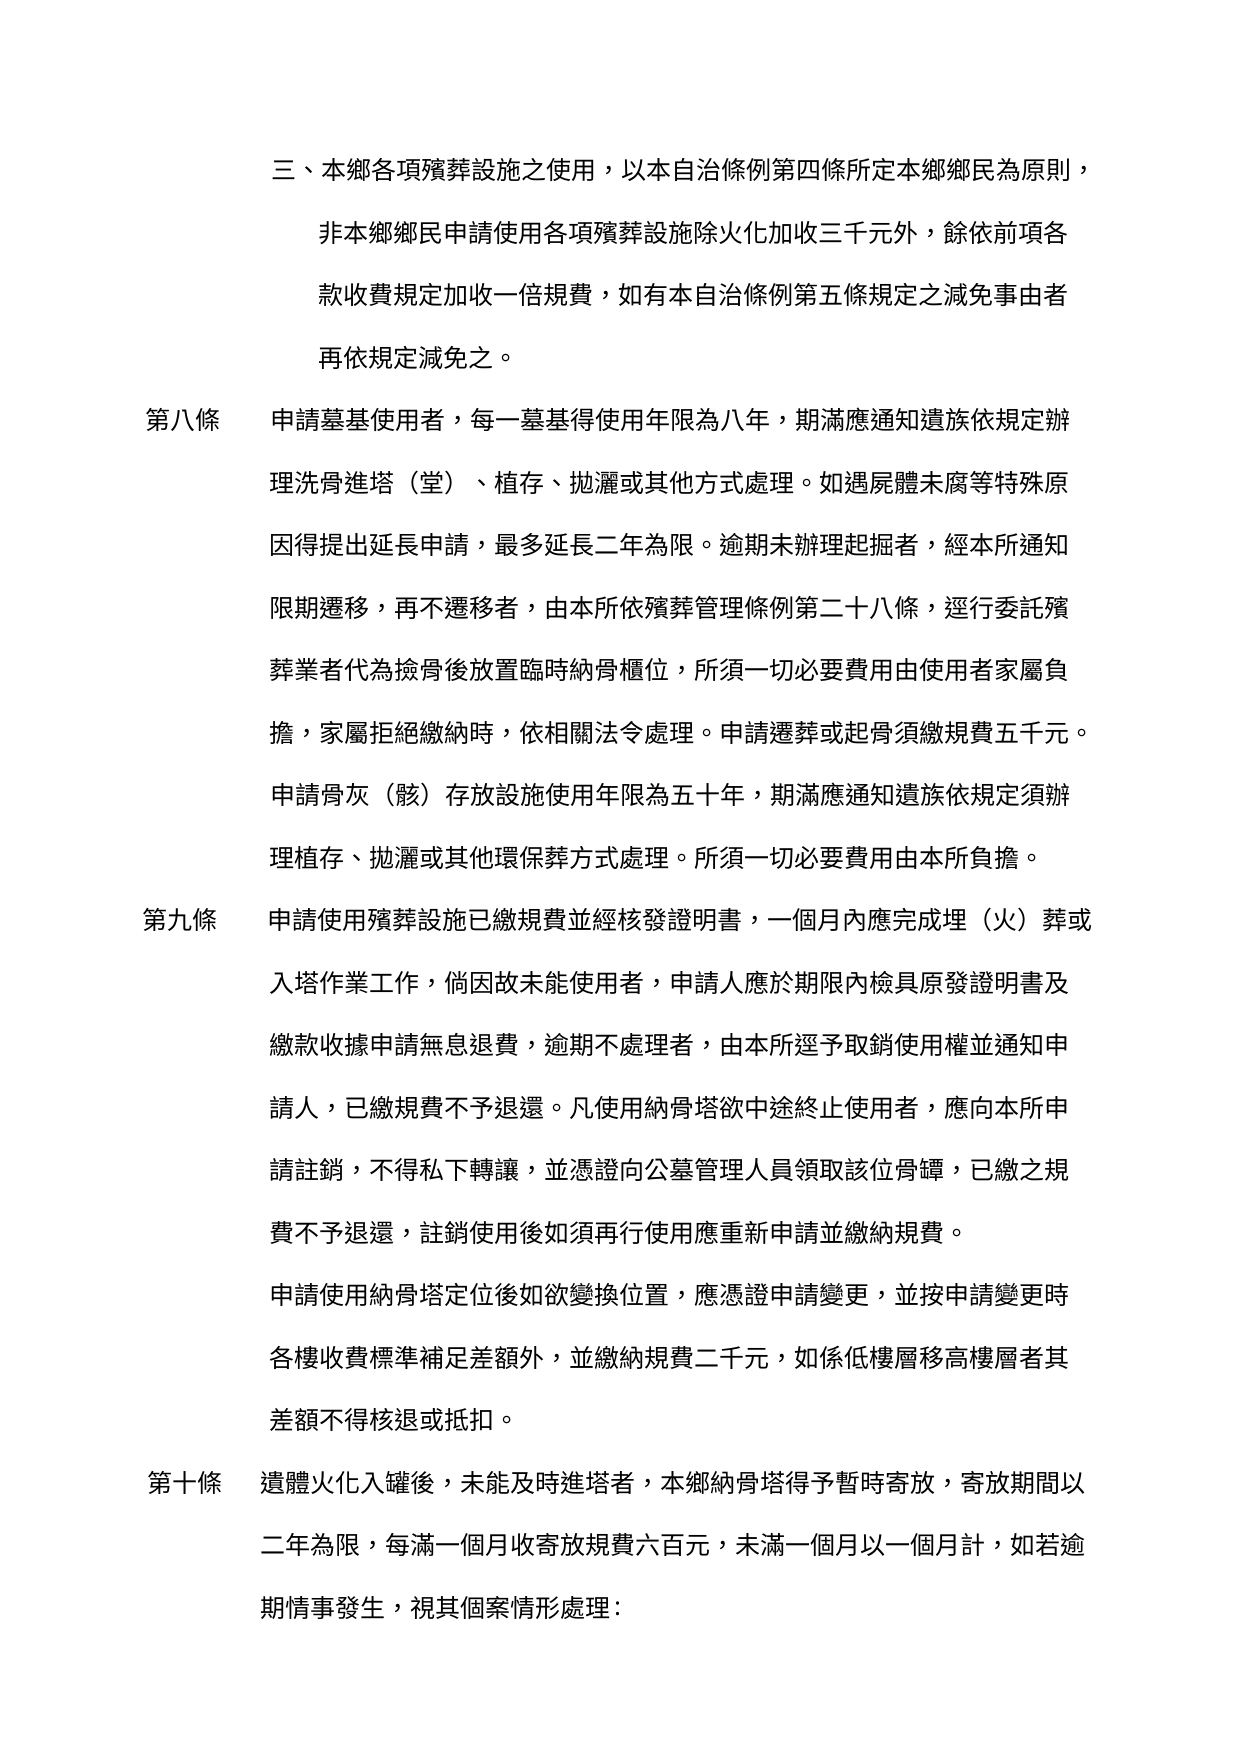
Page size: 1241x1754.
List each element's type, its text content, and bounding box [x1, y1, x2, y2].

text 第十條 遺體火化入罐後，未能及時進塔者，本鄉納骨塔得予暫時寄放，寄放期間以二年為限，每滿一個月收寄放規費六百元，未滿一個月以一個月計，如若逾期情事發生，視其個案情形處理: [148, 1439, 1092, 1627]
text 申請骨灰（骸）存放設施使用年限為五十年，期滿應通知遺族依規定須辦理植存、拋灑或其他環保葬方式處理。所須一切必要費用由本所負擔。 [269, 752, 1092, 877]
text 第九條 申請使用殯葬設施已繳規費並經核發證明書，一個月內應完成埋（火）葬或入塔作業工作，倘因故未能使用者，申請人應於期限內檢具原發證明書及繳款收據申請無息退費，逾期不處理者，由本所逕予取銷使用權並通知申請人，已繳規費不予退還。凡使用納骨塔欲中途終止使用者，應向本所申請註銷，不得私下轉讓，並憑證向公墓管理人員領取該位骨罈，已繳之規費不予退還，註銷使用後如須再行使用應重新申請並繳納規費。 申請使用納骨塔定位後如欲變換位置，應憑證申請變更，並按申請變更時各樓收費標準補足差額外，並繳納規費二千元，如係低樓層移高樓層者其差額不得核退或抵扣。 [142, 877, 1092, 1439]
text 第八條 申請墓基使用者，每一墓基得使用年限為八年，期滿應通知遺族依規定辦理洗骨進塔（堂）、植存、拋灑或其他方式處理。如遇屍體未腐等特殊原因得提出延長申請，最多延長二年為限。逾期未辦理起掘者，經本所通知限期遷移，再不遷移者，由本所依殯葬管理條例第二十八條，逕行委託殯葬業者代為撿骨後放置臨時納骨櫃位，所須一切必要費用由使用者家屬負擔，家屬拒絕繳納時，依相關法令處理。申請遷葬或起骨須繳規費五千元。 [145, 377, 1092, 752]
text 三、本鄉各項殯葬設施之使用，以本自治條例第四條所定本鄉鄉民為原則，非本鄉鄉民申請使用各項殯葬設施除火化加收三千元外，餘依前項各款收費規定加收一倍規費，如有本自治條例第五條規定之減免事由者再依規定減免之。 [271, 127, 1092, 377]
